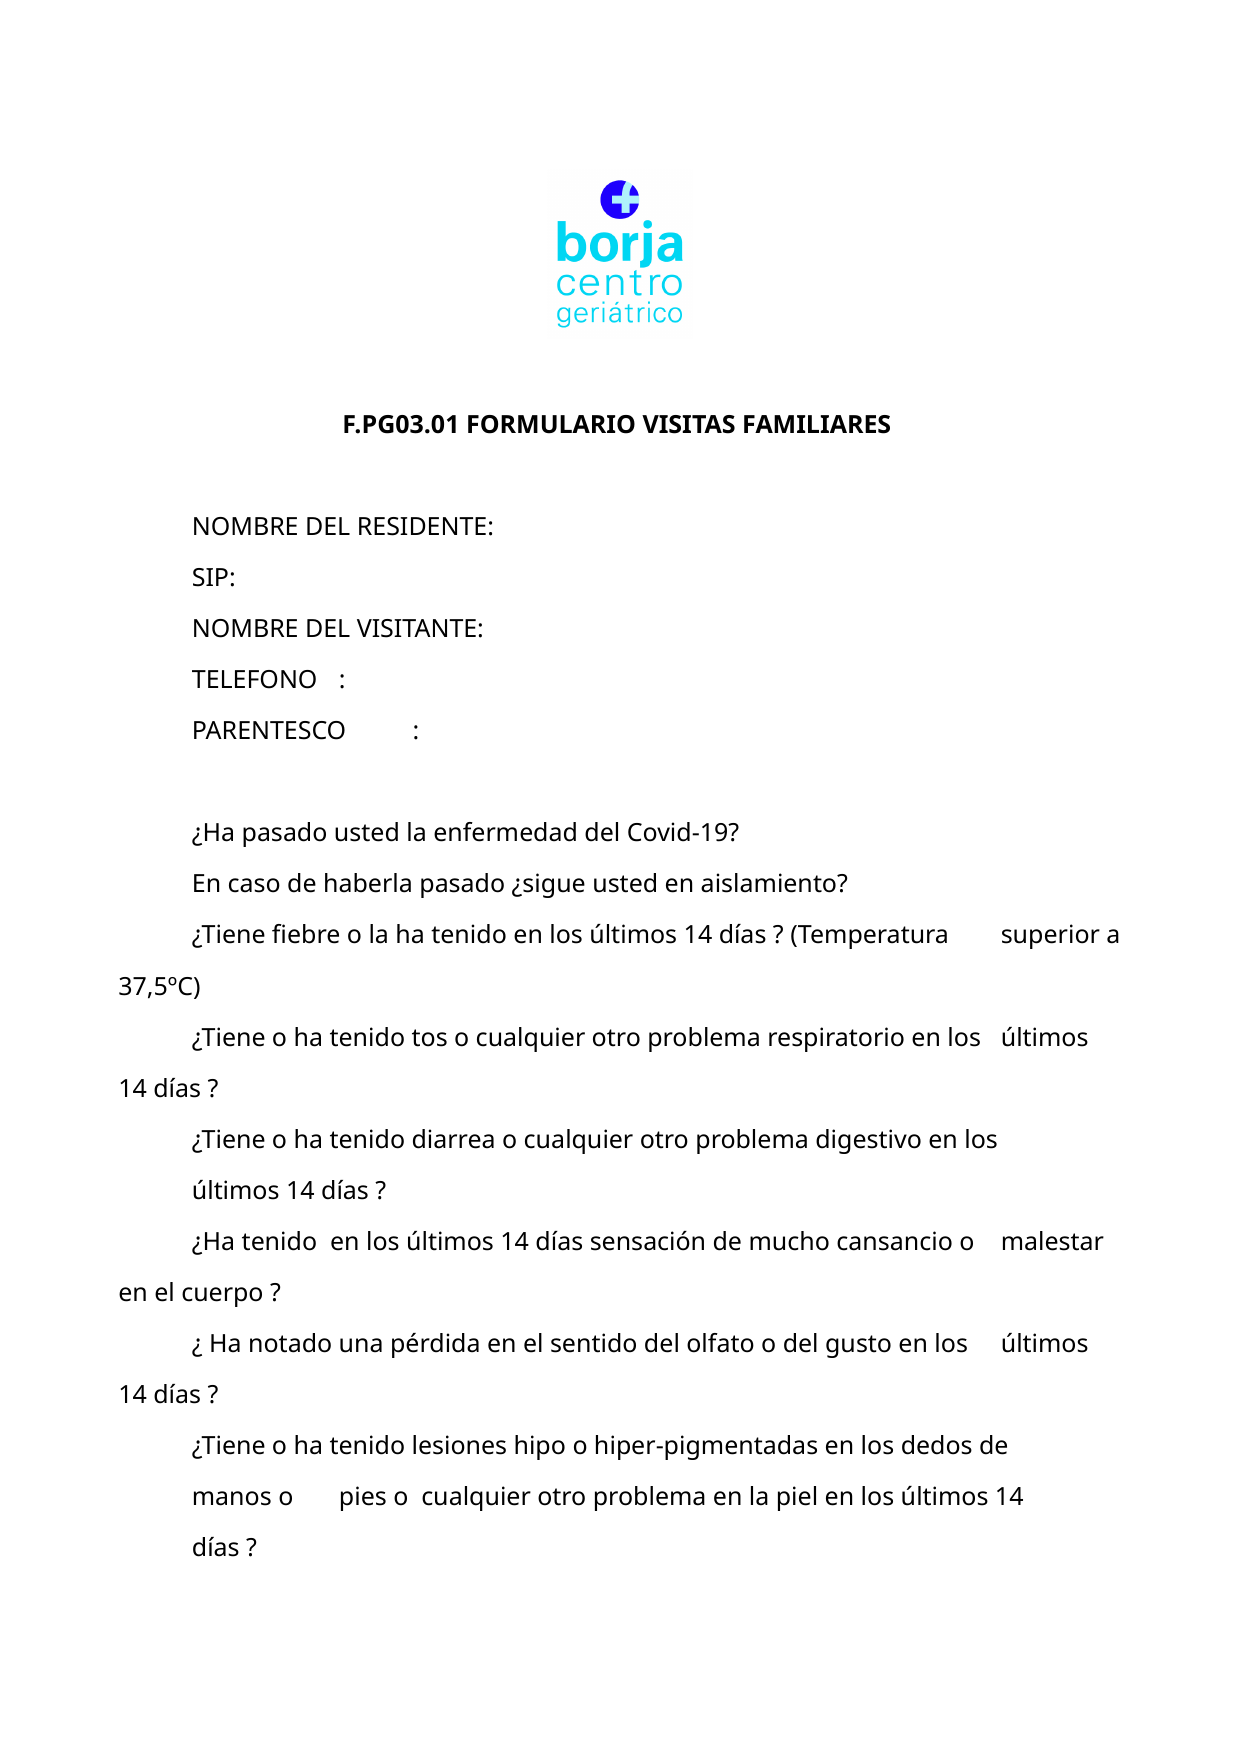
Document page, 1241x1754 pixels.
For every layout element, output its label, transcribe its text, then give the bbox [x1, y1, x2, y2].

text F.PG03.01 FORMULARIO VISITAS FAMILIARES [118, 407, 1122, 441]
text ¿Tiene o ha tenido diarrea o cualquier otro problema digestivo en los últimos 14 días ? [118, 1121, 1122, 1206]
text En caso de haberla pasado ¿sigue usted en aislamiento? [118, 866, 1122, 900]
text NOMBRE DEL RESIDENTE: [118, 509, 1122, 543]
text NOMBRE DEL VISITANTE: [118, 611, 1122, 645]
text ¿ Ha notado una pérdida en el sentido del olfato o del gusto en los últimos 14 días ? [118, 1325, 1122, 1411]
text SIP: [118, 560, 1122, 594]
text ¿Ha pasado usted la enfermedad del Covid-19? [118, 815, 1122, 849]
text ¿Ha tenido en los últimos 14 días sensación de mucho cansancio o malestar en el cuerpo ? [118, 1223, 1122, 1308]
text ¿Tiene o ha tenido lesiones hipo o hiper-pigmentadas en los dedos de manos o pies o cualquier otro problema en la piel en los últimos 14 días ? [118, 1427, 1122, 1564]
text ¿Tiene fiebre o la ha tenido en los últimos 14 días ? (Temperatura superior a 37,5ºC) [118, 917, 1122, 1002]
text TELEFONO : [118, 662, 1122, 696]
picture [547, 169, 693, 339]
text PARENTESCO : [118, 713, 1122, 747]
text ¿Tiene o ha tenido tos o cualquier otro problema respiratorio en los últimos 14 días ? [118, 1019, 1122, 1104]
